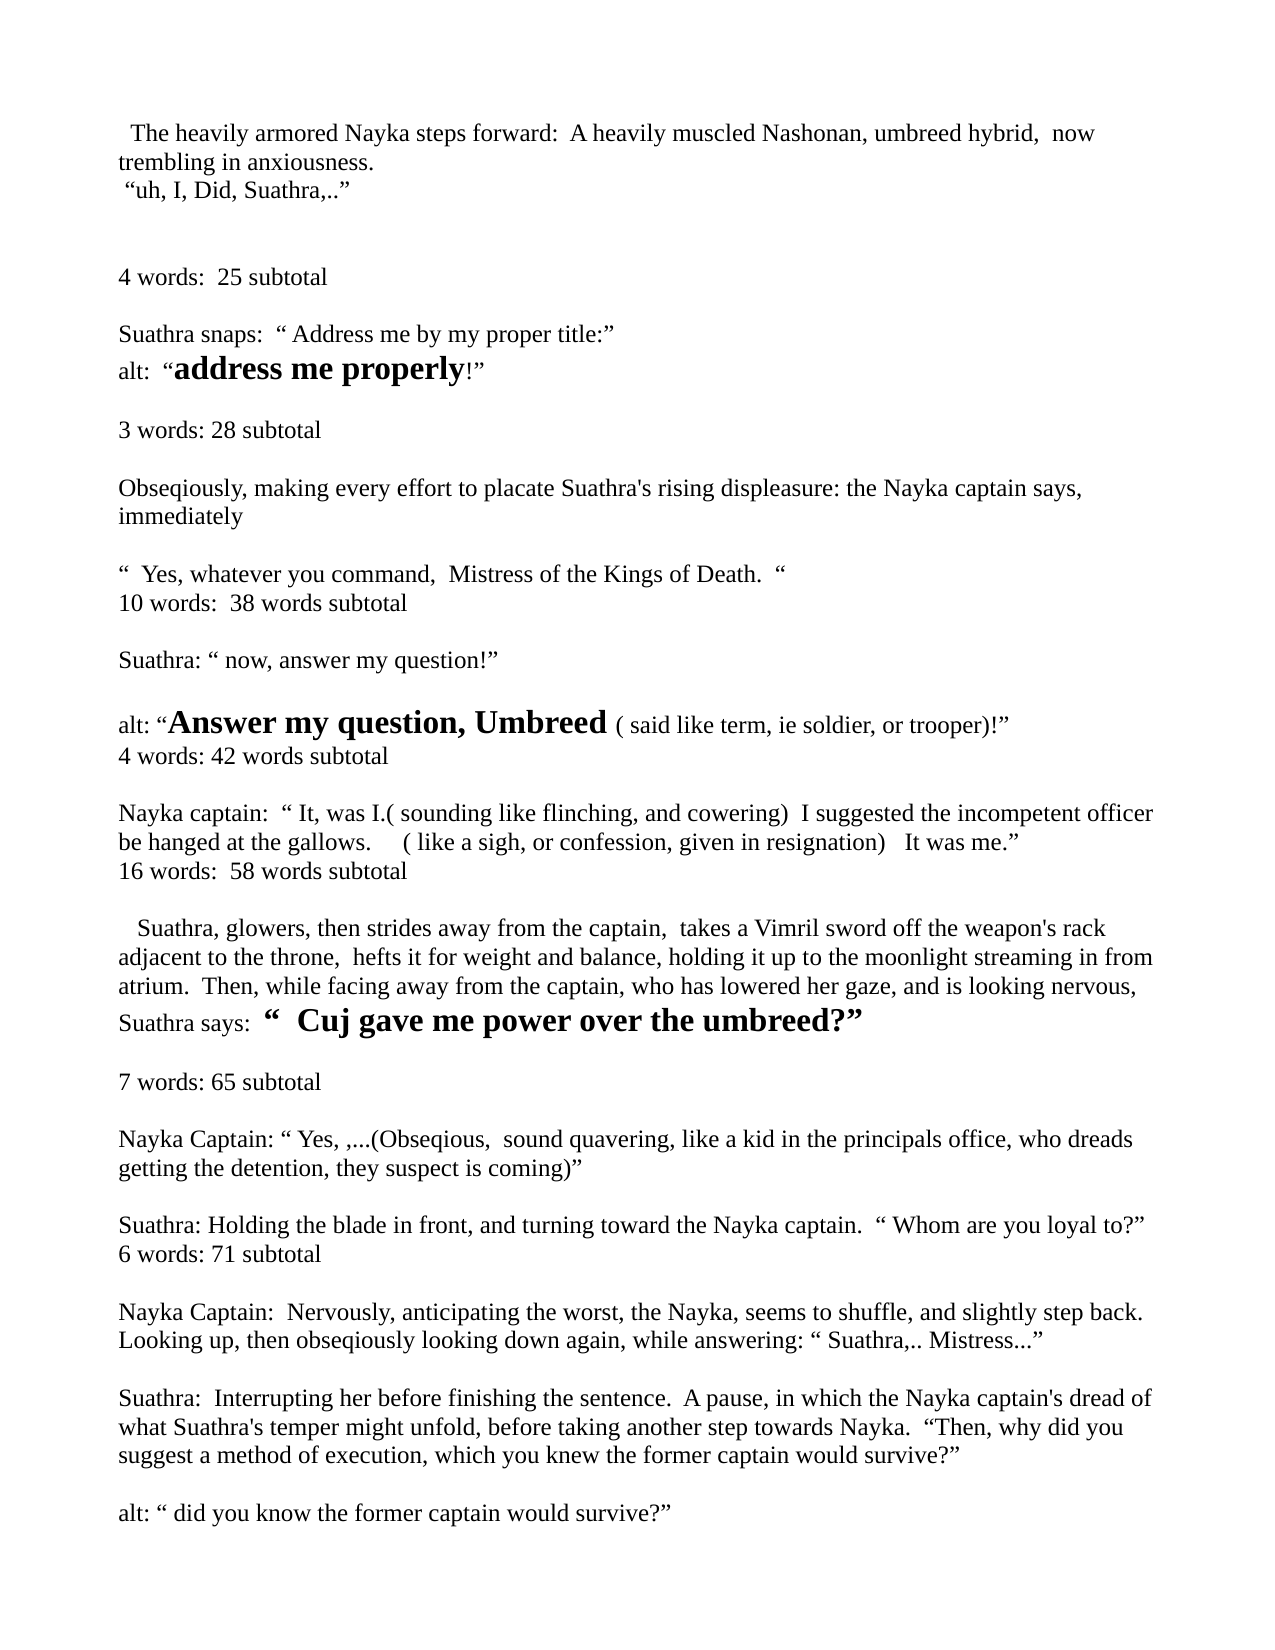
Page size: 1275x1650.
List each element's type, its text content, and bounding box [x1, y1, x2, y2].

text Suathra snaps: “ Address me by my proper title:” [118, 319, 1157, 348]
text 16 words: 58 words subtotal [118, 856, 1157, 885]
text Obseqiously, making every effort to placate Suathra's rising displeasure: the Nayka captain says, immediately [118, 473, 1157, 530]
text 10 words: 38 words subtotal [118, 588, 1157, 616]
text Suathra: “ now, answer my question!” [118, 645, 1157, 674]
text 6 words: 71 subtotal [118, 1239, 1157, 1268]
text Nayka Captain: “ Yes, ,...(Obseqious, sound quavering, like a kid in the principals office, who dreads getting the detention, they suspect is coming)” [118, 1124, 1157, 1182]
text 4 words: 25 subtotal [118, 262, 1157, 291]
text “ Yes, whatever you command, Mistress of the Kings of Death. “ [118, 559, 1157, 588]
text Nayka Captain: Nervously, anticipating the worst, the Nayka, seems to shuffle, and slightly step back. Looking up, then obseqiously looking down again, while answering: “ Suathra,.. Mistress...” [118, 1297, 1157, 1354]
text “uh, I, Did, Suathra,..” [118, 176, 1157, 204]
text Nayka captain: “ It, was I.( sounding like flinching, and cowering) I suggested the incompetent officer be hanged at the gallows. ( like a sigh, or confession, given in resignation) It was me.” [118, 798, 1157, 856]
text Suathra: Interrupting her before finishing the sentence. A pause, in which the Nayka captain's dread of what Suathra's temper might unfold, before taking another step towards Nayka. “Then, why did you suggest a method of execution, which you knew the former captain would survive?” [118, 1383, 1157, 1469]
text 7 words: 65 subtotal [118, 1067, 1157, 1096]
text 4 words: 42 words subtotal [118, 741, 1157, 770]
text alt: “address me properly!” [118, 348, 1157, 386]
text alt: “Answer my question, Umbreed ( said like term, ie soldier, or trooper)!” [118, 703, 1157, 741]
text Suathra, glowers, then strides away from the captain, takes a Vimril sword off the weapon's rack adjacent to the throne, hefts it for weight and balance, holding it up to the moonlight streaming in from atrium. Then, while facing away from the captain, who has lowered her gaze, and is looking nervous, Suathra says: “ Cuj gave me power over the umbreed?” [118, 913, 1157, 1038]
text The heavily armored Nayka steps forward: A heavily muscled Nashonan, umbreed hybrid, now trembling in anxiousness. [118, 118, 1157, 176]
text 3 words: 28 subtotal [118, 415, 1157, 444]
text alt: “ did you know the former captain would survive?” [118, 1498, 1157, 1527]
text Suathra: Holding the blade in front, and turning toward the Nayka captain. “ Whom are you loyal to?” [118, 1211, 1157, 1239]
